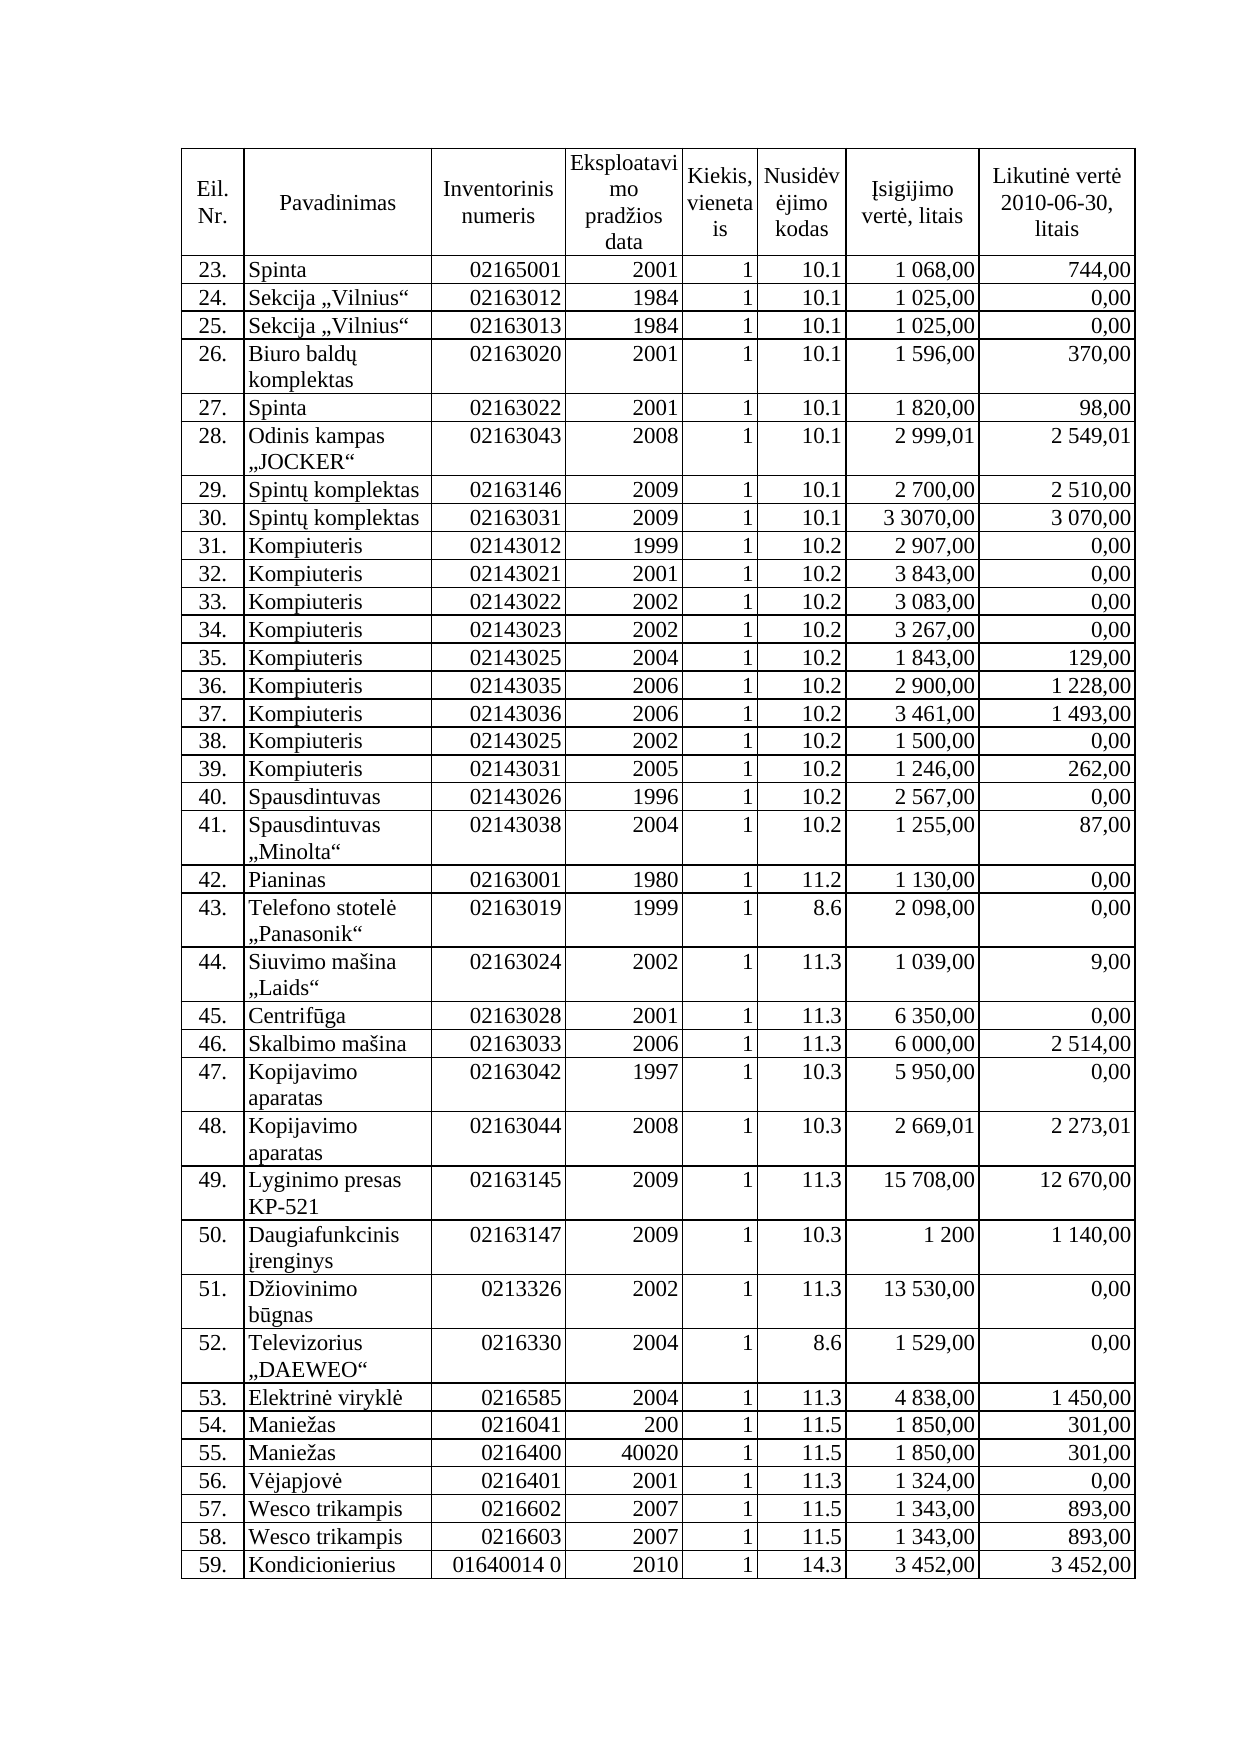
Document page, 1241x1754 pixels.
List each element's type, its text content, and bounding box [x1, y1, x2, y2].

table_cell 1 [753, 504, 757, 531]
table_cell 23. [182, 256, 186, 282]
table_cell 42. [182, 866, 186, 892]
table_cell 2001 [566, 340, 682, 393]
table_cell 1 [753, 728, 757, 754]
table_cell 2 549,01 [980, 422, 1134, 475]
table_cell 8.6 [758, 894, 845, 946]
table_cell 2009 [678, 504, 682, 531]
table_cell 1997 [566, 1058, 682, 1111]
table_cell 36. [182, 672, 186, 698]
table_cell 1 [753, 1551, 757, 1577]
table_cell 1999 [566, 894, 682, 946]
table_cell 30. [182, 504, 186, 531]
table_cell 32. [182, 560, 186, 586]
table_cell 1980 [678, 866, 682, 892]
table_cell 1 [683, 1275, 757, 1328]
table_cell 1 [753, 783, 757, 810]
table_cell 47. [182, 1058, 243, 1111]
table_cell 1 [753, 1030, 757, 1056]
table_cell 2 999,01 [847, 422, 978, 475]
table_cell 2007 [678, 1523, 682, 1549]
table_cell 1999 [678, 532, 682, 558]
table_cell 31. [182, 532, 186, 558]
table_cell 11.3 [758, 1275, 845, 1328]
table_cell 33. [182, 588, 186, 614]
table_cell 9,00 [980, 948, 1134, 1001]
table_cell 0,00 [980, 1329, 1134, 1382]
table_cell 0216330 [432, 1329, 565, 1382]
table_cell 1 [683, 1221, 757, 1273]
table_cell 1 [753, 560, 757, 586]
table_cell 29. [182, 476, 186, 503]
table_cell 10.3 [758, 1058, 845, 1111]
table_cell 2 669,01 [847, 1112, 978, 1165]
table_cell 1 [683, 948, 757, 1001]
table_cell 1 [683, 1058, 757, 1111]
table_cell 1996 [678, 783, 682, 810]
table_header Eil. Nr. [182, 149, 243, 254]
table_cell 2006 [678, 672, 682, 698]
table_cell 37. [182, 700, 186, 726]
table_cell 50. [182, 1221, 243, 1273]
table_cell 1 039,00 [847, 948, 978, 1001]
table_cell 1 [753, 1384, 757, 1410]
table_header Įsigijimo vertė, litais [847, 149, 978, 254]
table_cell 44. [182, 948, 243, 1001]
table_cell 2008 [566, 1112, 682, 1165]
table_cell 34. [182, 616, 186, 642]
table_cell 1 [683, 1167, 757, 1219]
table_cell 1 200 [847, 1221, 978, 1273]
table_cell 8.6 [758, 1329, 845, 1382]
table_cell 2001 [678, 394, 682, 421]
table_header Inventorinis numeris [432, 149, 565, 254]
table_cell 1 [683, 422, 757, 475]
table_cell 02163020 [432, 340, 565, 393]
table_cell 58. [182, 1523, 186, 1549]
table_cell 52. [182, 1329, 243, 1382]
table_cell 1 [683, 340, 757, 393]
table_cell 13 530,00 [847, 1275, 978, 1328]
table_cell 370,00 [980, 340, 1134, 393]
table_cell 1 140,00 [980, 1221, 1134, 1273]
table_cell 1 [753, 476, 757, 503]
table_cell 2009 [566, 1221, 682, 1273]
table_cell 2008 [566, 422, 682, 475]
table_cell 1 [683, 811, 757, 864]
table_cell 1 [753, 532, 757, 558]
table_cell 1 [753, 644, 757, 670]
table_cell 1 529,00 [847, 1329, 978, 1382]
table_cell 02163043 [432, 422, 565, 475]
table_cell 1 [753, 312, 757, 338]
table_cell 1 [753, 866, 757, 892]
table_cell 1 [683, 1329, 757, 1382]
table_cell 0,00 [980, 894, 1134, 946]
table_cell 53. [182, 1384, 186, 1410]
table_cell 1 [753, 616, 757, 642]
table_cell 2002 [566, 1275, 682, 1328]
table_cell 2001 [678, 1002, 682, 1028]
table_cell 2 273,01 [980, 1112, 1134, 1165]
table_cell 54. [182, 1412, 186, 1438]
table_cell 2010 [678, 1551, 682, 1577]
table_cell 46. [182, 1030, 186, 1056]
table_cell 12 670,00 [980, 1167, 1134, 1219]
table_cell 1 596,00 [847, 340, 978, 393]
table_cell 1 [683, 1112, 757, 1165]
table_cell 02163147 [432, 1221, 565, 1273]
table_cell 41. [182, 811, 243, 864]
table_header Likutinė vertė 2010-06-30, litais [980, 149, 1134, 254]
table_cell 2 098,00 [847, 894, 978, 946]
table_cell 0213326 [432, 1275, 565, 1328]
table_cell 02163024 [432, 948, 565, 1001]
table_cell 1 255,00 [847, 811, 978, 864]
table_cell 2002 [566, 948, 682, 1001]
table_cell 2004 [678, 644, 682, 670]
table_cell 35. [182, 644, 186, 670]
table_cell 2001 [678, 1467, 682, 1494]
table_cell 55. [182, 1440, 186, 1466]
table_cell 1 [753, 756, 757, 782]
table_cell 40020 [678, 1440, 682, 1466]
table_cell 10.1 [758, 422, 845, 475]
table_cell 2002 [678, 616, 682, 642]
table_header Nusidėvėjimo kodas [758, 149, 845, 254]
table_cell 45. [182, 1002, 186, 1028]
table_cell 26. [182, 340, 243, 393]
table_cell 2002 [678, 588, 682, 614]
table_cell 59. [182, 1551, 186, 1577]
table_cell 2007 [678, 1495, 682, 1522]
table_cell 2005 [678, 756, 682, 782]
table_cell 1 [753, 1002, 757, 1028]
table_cell 1 [683, 894, 757, 946]
table_cell 1 [753, 284, 757, 310]
table_cell 0,00 [980, 1058, 1134, 1111]
table_cell 02143038 [432, 811, 565, 864]
table_cell 10.2 [758, 811, 845, 864]
table_cell 1 [753, 256, 757, 282]
table_cell 02163145 [432, 1167, 565, 1219]
table_header Kiekis, vienetais [683, 149, 757, 254]
table_cell 02163044 [432, 1112, 565, 1165]
table_cell 10.3 [758, 1112, 845, 1165]
table_cell 1 [753, 700, 757, 726]
table_cell 24. [182, 284, 186, 310]
table_cell 43. [182, 894, 243, 946]
table_cell 11.3 [758, 1167, 845, 1219]
table_cell 48. [182, 1112, 243, 1165]
table_cell 2004 [566, 1329, 682, 1382]
table_cell 39. [182, 756, 186, 782]
table_cell 51. [182, 1275, 243, 1328]
table_cell 1 [753, 1495, 757, 1522]
table_cell 11.3 [758, 948, 845, 1001]
table_cell 25. [182, 312, 186, 338]
table_cell 10.1 [758, 340, 845, 393]
table_cell 1 [753, 394, 757, 421]
table_cell 56. [182, 1467, 186, 1494]
table_cell 15 708,00 [847, 1167, 978, 1219]
table_cell 38. [182, 728, 186, 754]
table_cell 02163042 [432, 1058, 565, 1111]
table_cell 1984 [678, 312, 682, 338]
table_cell 2004 [566, 811, 682, 864]
table_cell 2002 [678, 728, 682, 754]
table_cell 200 [678, 1412, 682, 1438]
table_cell 2009 [566, 1167, 682, 1219]
table_header Pavadinimas [245, 149, 431, 254]
table_cell 1984 [678, 284, 682, 310]
table_cell 87,00 [980, 811, 1134, 864]
table_cell 0,00 [980, 1275, 1134, 1328]
table_cell 10.3 [758, 1221, 845, 1273]
table_cell 1 [753, 588, 757, 614]
table_cell 57. [182, 1495, 186, 1522]
table_cell 5 950,00 [847, 1058, 978, 1111]
table_cell 1 [753, 1467, 757, 1494]
table_cell 40. [182, 783, 186, 810]
table_cell 02163019 [432, 894, 565, 946]
table_cell 1 [753, 672, 757, 698]
table_cell 1 [753, 1412, 757, 1438]
table_cell 2001 [678, 560, 682, 586]
table_cell 49. [182, 1167, 243, 1219]
table_cell 2001 [678, 256, 682, 282]
table_cell 2004 [678, 1384, 682, 1410]
table_cell 2006 [678, 700, 682, 726]
table_cell 2006 [678, 1030, 682, 1056]
table_cell 1 [753, 1440, 757, 1466]
table_cell 27. [182, 394, 186, 421]
table_cell 2009 [678, 476, 682, 503]
table_cell 1 [753, 1523, 757, 1549]
table_cell 28. [182, 422, 243, 475]
